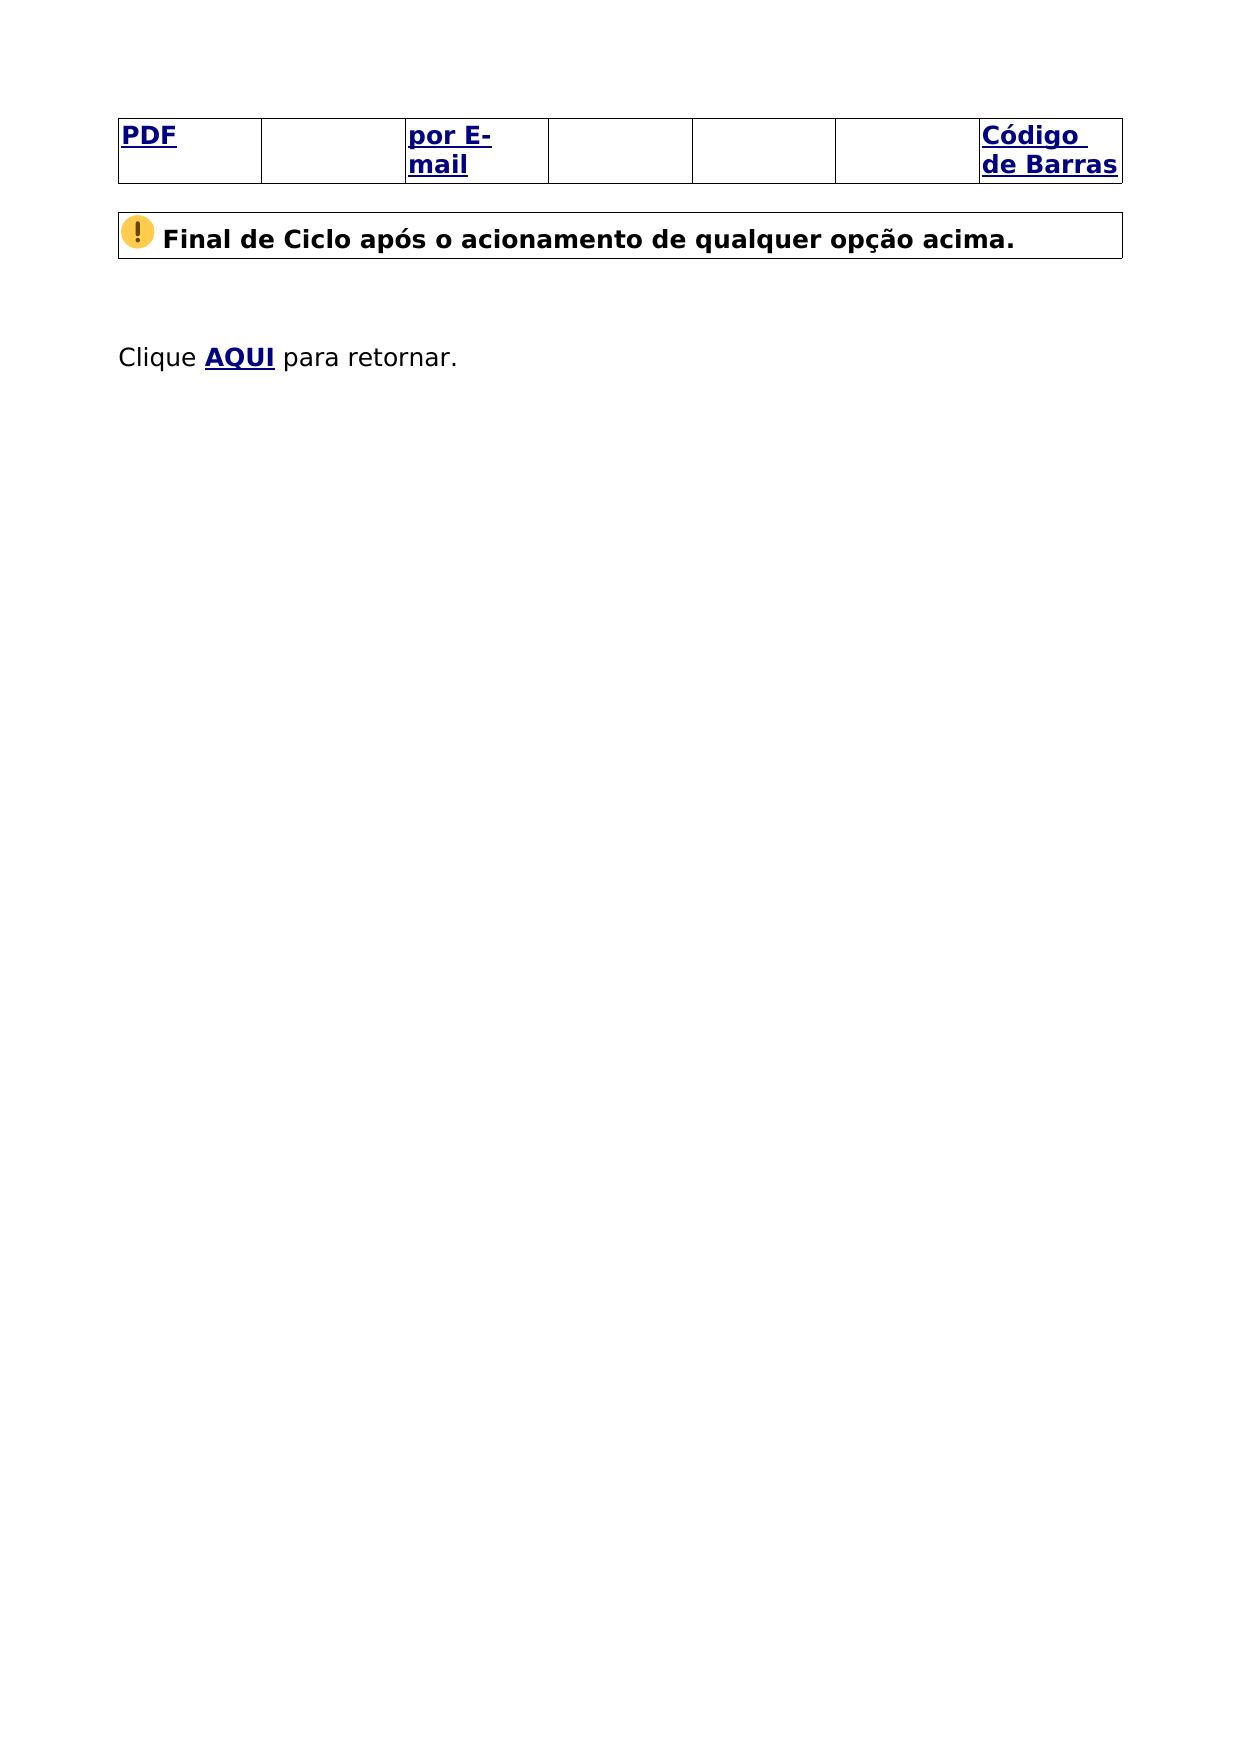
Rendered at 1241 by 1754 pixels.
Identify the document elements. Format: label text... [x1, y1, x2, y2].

text Clique AQUI para retornar. [118, 343, 1122, 372]
table_header Código de Barras [980, 119, 1122, 182]
table_header [693, 119, 835, 182]
table_header PDF [119, 119, 261, 182]
table_header por E-mail [406, 119, 548, 182]
table_header Final de Ciclo após o acionamento de qualquer opção acima. [119, 213, 1122, 257]
table_header [262, 119, 405, 182]
table_header [836, 119, 979, 182]
table_header [549, 119, 692, 182]
